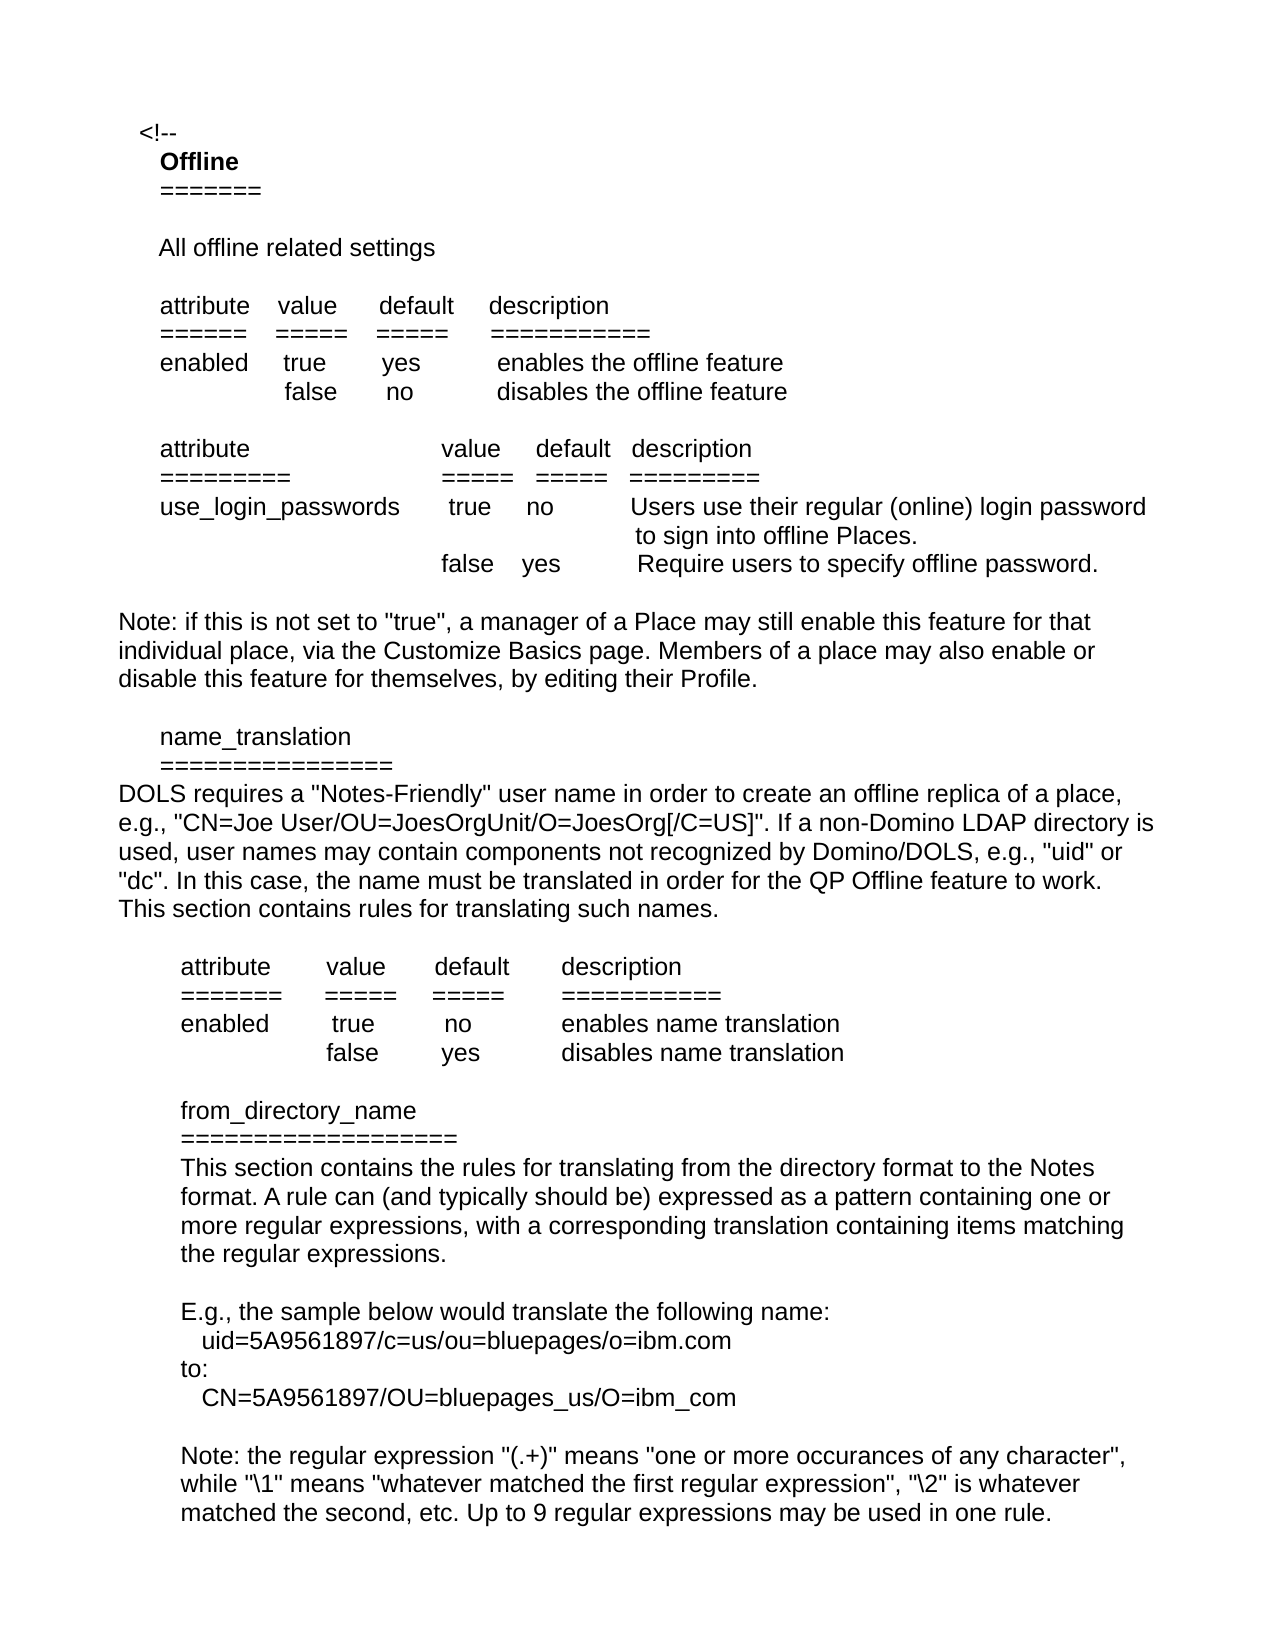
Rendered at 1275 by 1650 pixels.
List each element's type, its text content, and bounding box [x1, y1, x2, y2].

text enabled true yes enables the offline feature [118, 348, 1157, 377]
text attribute value default description [118, 434, 1157, 463]
text more regular expressions, with a corresponding translation containing items matching [118, 1211, 1157, 1239]
text Note: if this is not set to "true", a manager of a Place may still enable this feature for that [118, 607, 1157, 636]
text from_directory_name [118, 1096, 1157, 1124]
text to: [118, 1354, 1157, 1383]
text format. A rule can (and typically should be) expressed as a pattern containing one or [118, 1182, 1157, 1211]
text <!-- [118, 118, 1157, 147]
text Note: the regular expression "(.+)" means "one or more occurances of any character", [118, 1441, 1157, 1469]
text name_translation [118, 722, 1157, 751]
text =================== [118, 1124, 1157, 1153]
text ================ [118, 751, 1157, 779]
text matched the second, etc. Up to 9 regular expressions may be used in one rule. [118, 1498, 1157, 1527]
text uid=5A9561897/c=us/ou=bluepages/o=ibm.com [118, 1326, 1157, 1354]
text enabled true no enables name translation [118, 1009, 1157, 1038]
text false yes Require users to specify offline password. [118, 549, 1157, 578]
text use_login_passwords true no Users use their regular (online) login password [118, 492, 1157, 521]
text ======= ===== ===== =========== [118, 981, 1157, 1009]
text E.g., the sample below would translate the following name: [118, 1297, 1157, 1326]
text All offline related settings [118, 233, 1157, 262]
text ======= [118, 176, 1157, 204]
text Offline [118, 147, 1157, 176]
text CN=5A9561897/OU=bluepages_us/O=ibm_com [118, 1383, 1157, 1412]
text ====== ===== ===== =========== [118, 319, 1157, 348]
text while "\1" means "whatever matched the first regular expression", "\2" is whatever [118, 1469, 1157, 1498]
text the regular expressions. [118, 1239, 1157, 1268]
text false no disables the offline feature [118, 377, 1157, 406]
text to sign into offline Places. [118, 521, 1157, 549]
text This section contains the rules for translating from the directory format to the Notes [118, 1153, 1157, 1182]
text attribute value default description [118, 952, 1157, 981]
text DOLS requires a "Notes-Friendly" user name in order to create an offline replica of a place, e.g., "CN=Joe User/OU=JoesOrgUnit/O=JoesOrg[/C=US]". If a non-Domino LDAP directory is used, user names may contain components not recognized by Domino/DOLS, e.g., "uid" or "dc". In this case, the name must be translated in order for the QP Offline feature to work. This section contains rules for translating such names. [118, 779, 1157, 923]
text false yes disables name translation [118, 1038, 1157, 1067]
text ========= ===== ===== ========= [118, 463, 1157, 492]
text attribute value default description [118, 291, 1157, 319]
text individual place, via the Customize Basics page. Members of a place may also enable or disable this feature for themselves, by editing their Profile. [118, 636, 1157, 693]
